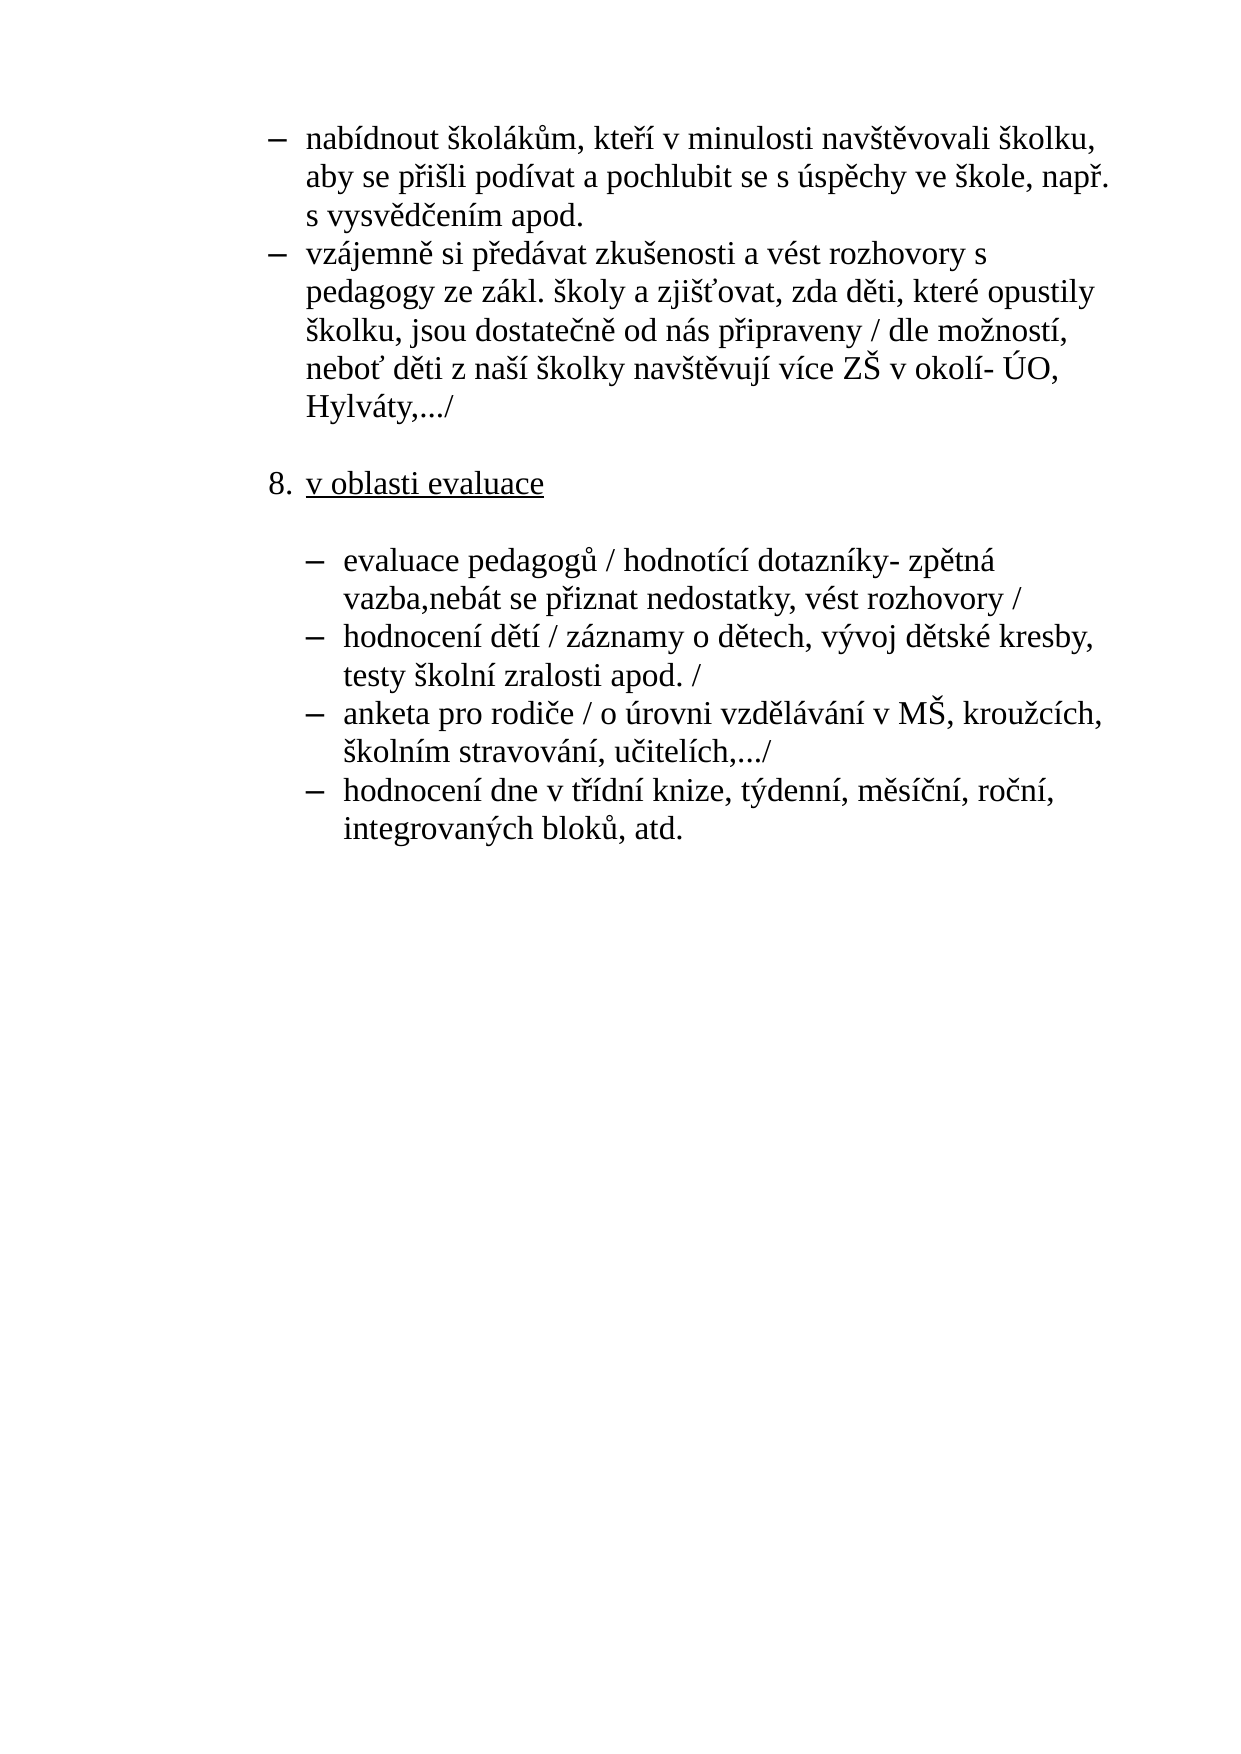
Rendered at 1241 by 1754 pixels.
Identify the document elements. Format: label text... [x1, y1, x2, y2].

list vzájemně si předávat zkušenosti a vést rozhovory s pedagogy ze zákl. školy a zjišťovat, zda děti, které opustily školku, jsou dostatečně od nás připraveny / dle možností, neboť děti z naší školky navštěvují více ZŠ v okolí- ÚO, Hylváty,.../ [268, 233, 1122, 425]
list evaluace pedagogů / hodnotící dotazníky- zpětná vazba,nebát se přiznat nedostatky, vést rozhovory / [306, 540, 1122, 616]
list hodnocení dne v třídní knize, týdenní, měsíční, roční, integrovaných bloků, atd. [306, 770, 1122, 846]
list hodnocení dětí / záznamy o dětech, vývoj dětské kresby, testy školní zralosti apod. / [306, 616, 1122, 693]
list anketa pro rodiče / o úrovni vzdělávání v MŠ, kroužcích, školním stravování, učitelích,.../ [306, 693, 1122, 770]
list nabídnout školákům, kteří v minulosti navštěvovali školku, aby se přišli podívat a pochlubit se s úspěchy ve škole, např. s vysvědčením apod. [268, 118, 1122, 233]
list v oblasti evaluace [268, 463, 1122, 501]
